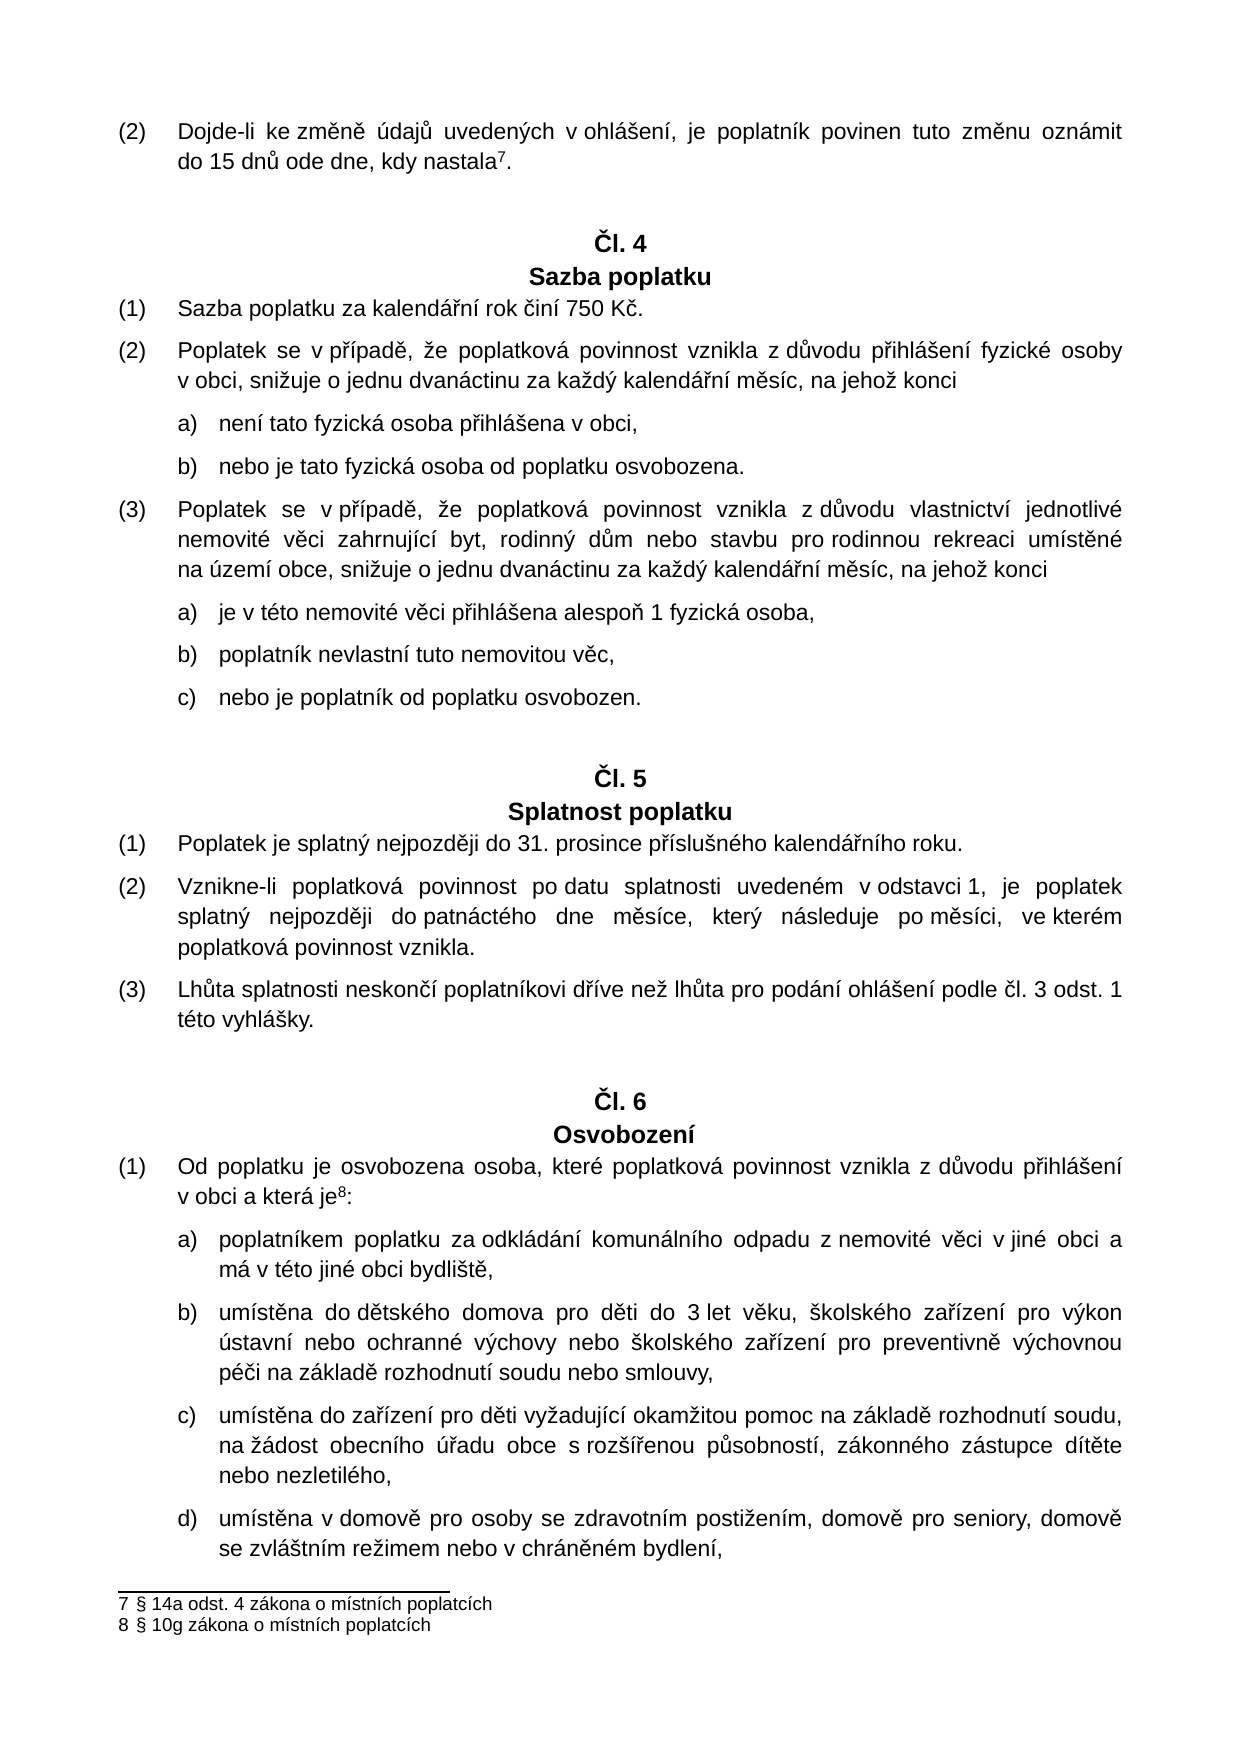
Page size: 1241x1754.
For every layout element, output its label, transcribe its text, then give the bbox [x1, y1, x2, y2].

list Sazba poplatku za kalendářní rok činí 750 Kč. [118, 294, 1122, 321]
list umístěna do zařízení pro děti vyžadující okamžitou pomoc na základě rozhodnutí soudu, na žádost obecního úřadu obce s rozšířenou působností, zákonného zástupce dítěte nebo nezletilého, [177, 1402, 1122, 1488]
list je v této nemovité věci přihlášena alespoň 1 fyzická osoba, [177, 599, 1122, 625]
list poplatník nevlastní tuto nemovitou věc, [177, 641, 1122, 668]
list Poplatek se v případě, že poplatková povinnost vznikla z důvodu přihlášení fyzické osoby v obci, snižuje o jednu dvanáctinu za každý kalendářní měsíc, na jehož konci [118, 337, 1122, 394]
list nebo je tato fyzická osoba od poplatku osvobozena. [177, 453, 1122, 479]
list poplatníkem poplatku za odkládání komunálního odpadu z nemovité věci v jiné obci a má v této jiné obci bydliště, [177, 1226, 1122, 1282]
list § 10g zákona o místních poplatcích [118, 1614, 1122, 1635]
list Poplatek je splatný nejpozději do 31. prosince příslušného kalendářního roku. [118, 830, 1122, 857]
list nebo je poplatník od poplatku osvobozen. [177, 684, 1122, 711]
list Lhůta splatnosti neskončí poplatníkovi dříve než lhůta pro podání ohlášení podle čl. 3 odst. 1 této vyhlášky. [118, 976, 1122, 1033]
subtitle Čl. 6 Osvobození [118, 1087, 1122, 1148]
list § 14a odst. 4 zákona o místních poplatcích [118, 1592, 1122, 1614]
list Od poplatku je osvobozena osoba, které poplatková povinnost vznikla z důvodu přihlášení v obci a která je: [118, 1153, 1122, 1209]
list Poplatek se v případě, že poplatková povinnost vznikla z důvodu vlastnictví jednotlivé nemovité věci zahrnující byt, rodinný dům nebo stavbu pro rodinnou rekreaci umístěné na území obce, snižuje o jednu dvanáctinu za každý kalendářní měsíc, na jehož konci [118, 496, 1122, 582]
list Dojde-li ke změně údajů uvedených v ohlášení, je poplatník povinen tuto změnu oznámit do 15 dnů ode dne, kdy nastala. [118, 118, 1122, 175]
list umístěna v domově pro osoby se zdravotním postižením, domově pro seniory, domově se zvláštním režimem nebo v chráněném bydlení, [177, 1505, 1122, 1561]
subtitle Čl. 4 Sazba poplatku [118, 228, 1122, 290]
subtitle Čl. 5 Splatnost poplatku [118, 764, 1122, 826]
list není tato fyzická osoba přihlášena v obci, [177, 410, 1122, 437]
list Vznikne-li poplatková povinnost po datu splatnosti uvedeném v odstavci 1, je poplatek splatný nejpozději do patnáctého dne měsíce, který následuje po měsíci, ve kterém poplatková povinnost vznikla. [118, 873, 1122, 960]
list umístěna do dětského domova pro děti do 3 let věku, školského zařízení pro výkon ústavní nebo ochranné výchovy nebo školského zařízení pro preventivně výchovnou péči na základě rozhodnutí soudu nebo smlouvy, [177, 1298, 1122, 1385]
